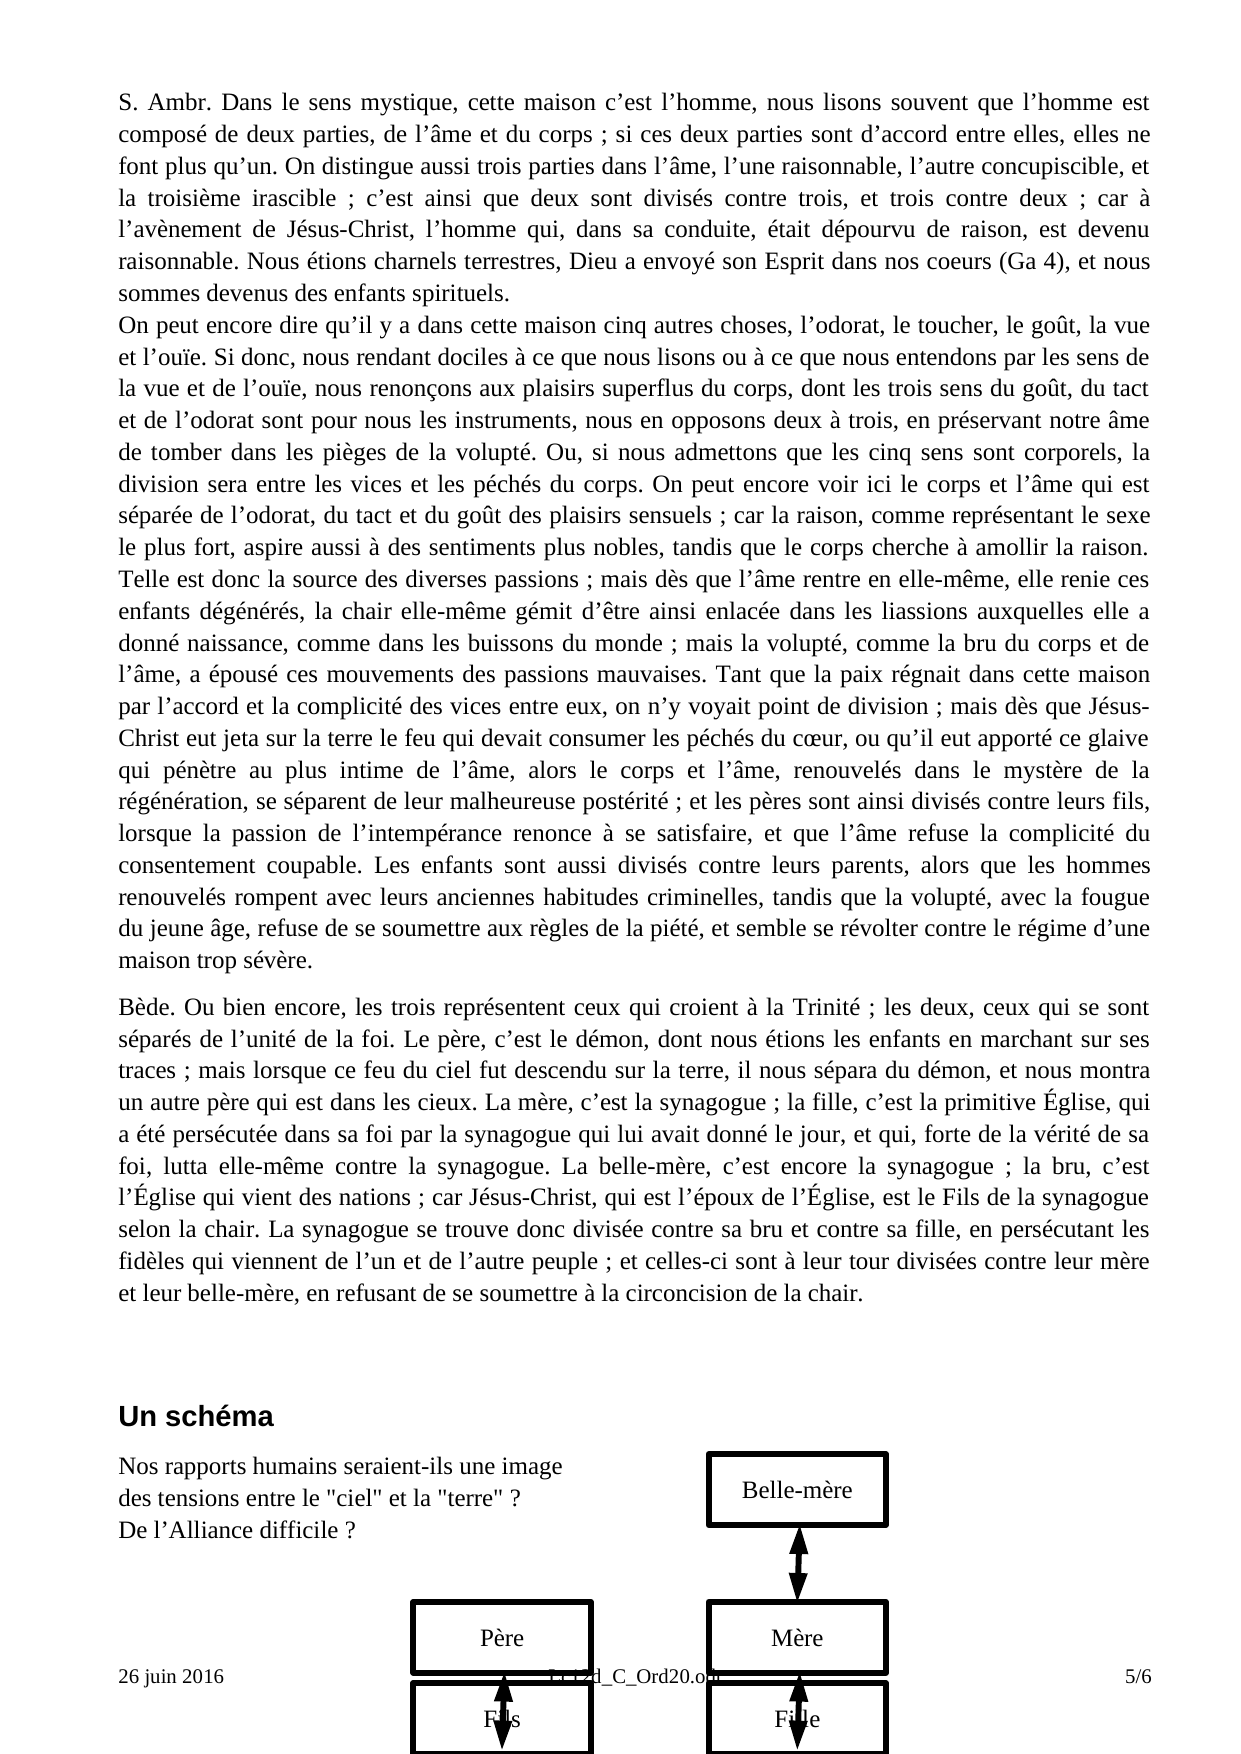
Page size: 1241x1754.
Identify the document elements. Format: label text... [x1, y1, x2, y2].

text Nos rapports humains seraient-ils une image des tensions entre le "ciel" et la "terre" ? De l’Alliance difficile ? [712, 1457, 883, 1522]
text Nos rapports humains seraient-ils une image des tensions entre le "ciel" et la "terre" ? De l’Alliance difficile ? [801, 1452, 1152, 1544]
text Nos rapports humains seraient-ils une image des tensions entre le "ciel" et la "terre" ? De l’Alliance difficile ? [118, 1452, 798, 1544]
text On peut encore dire qu’il y a dans cette maison cinq autres choses, l’odorat, le toucher, le goût, la vue et l’ouïe. Si donc, nous rendant dociles à ce que nous lisons ou à ce que nous entendons par les sens de la vue et de l’ouïe, nous renonçons aux plaisirs superflus du corps, dont les trois sens du goût, du tact et de l’odorat sont pour nous les instruments, nous en opposons deux à trois, en préservant notre âme de tomber dans les pièges de la volupté. Ou, si nous admettons que les cinq sens sont corporels, la division sera entre les vices et les péchés du corps. On peut encore voir ici le corps et l’âme qui est séparée de l’odorat, du tact et du goût des plaisirs sensuels ; car la raison, comme représentant le sexe le plus fort, aspire aussi à des sentiments plus nobles, tandis que le corps cherche à amollir la raison. Telle est donc la source des diverses passions ; mais dès que l’âme rentre en elle-même, elle renie ces enfants dégénérés, la chair elle-même gémit d’être ainsi enlacée dans les liassions auxquelles elle a donné naissance, comme dans les buissons du monde ; mais la volupté, comme la bru du corps et de l’âme, a épousé ces mouvements des passions mauvaises. Tant que la paix régnait dans cette maison par l’accord et la complicité des vices entre eux, on n’y voyait point de division ; mais dès que Jésus-Christ eut jeta sur la terre le feu qui devait consumer les péchés du cœur, ou qu’il eut apporté ce glaive qui pénètre au plus intime de l’âme, alors le corps et l’âme, renouvelés dans le mystère de la régénération, se séparent de leur malheureuse postérité ; et les pères sont ainsi divisés contre leurs fils, lorsque la passion de l’intempérance renonce à se satisfaire, et que l’âme refuse la complicité du consentement coupable. Les enfants sont aussi divisés contre leurs parents, alors que les hommes renouvelés rompent avec leurs anciennes habitudes criminelles, tandis que la volupté, avec la fougue du jeune âge, refuse de se soumettre aux règles de la piété, et semble se révolter contre le régime d’une maison trop sévère. [118, 311, 1152, 974]
subtitle Un schéma [118, 1400, 1152, 1433]
text Bède. Ou bien encore, les trois représentent ceux qui croient à la Trinité ; les deux, ceux qui se sont séparés de l’unité de la foi. Le père, c’est le démon, dont nous étions les enfants en marchant sur ses traces ; mais lorsque ce feu du ciel fut descendu sur la terre, il nous sépara du démon, et nous montra un autre père qui est dans les cieux. La mère, c’est la synagogue ; la fille, c’est la primitive Église, qui a été persécutée dans sa foi par la synagogue qui lui avait donné le jour, et qui, forte de la vérité de sa foi, lutta elle-même contre la synagogue. La belle-mère, c’est encore la synagogue ; la bru, c’est l’Église qui vient des nations ; car Jésus-Christ, qui est l’époux de l’Église, est le Fils de la synagogue selon la chair. La synagogue se trouve donc divisée contre sa bru et contre sa fille, en persécutant les fidèles qui viennent de l’un et de l’autre peuple ; et celles-ci sont à leur tour divisées contre leur mère et leur belle-mère, en refusant de se soumettre à la circoncision de la chair. [118, 993, 1152, 1307]
text S. Ambr. Dans le sens mystique, cette maison c’est l’homme, nous lisons souvent que l’homme est composé de deux parties, de l’âme et du corps ; si ces deux parties sont d’accord entre elles, elles ne font plus qu’un. On distingue aussi trois parties dans l’âme, l’une raisonnable, l’autre concupiscible, et la troisième irascible ; c’est ainsi que deux sont divisés contre trois, et trois contre deux ; car à l’avènement de Jésus-Christ, l’homme qui, dans sa conduite, était dépourvu de raison, est devenu raisonnable. Nous étions charnels terrestres, Dieu a envoyé son Esprit dans nos coeurs (Ga 4), et nous sommes devenus des enfants spirituels. [118, 88, 1152, 307]
